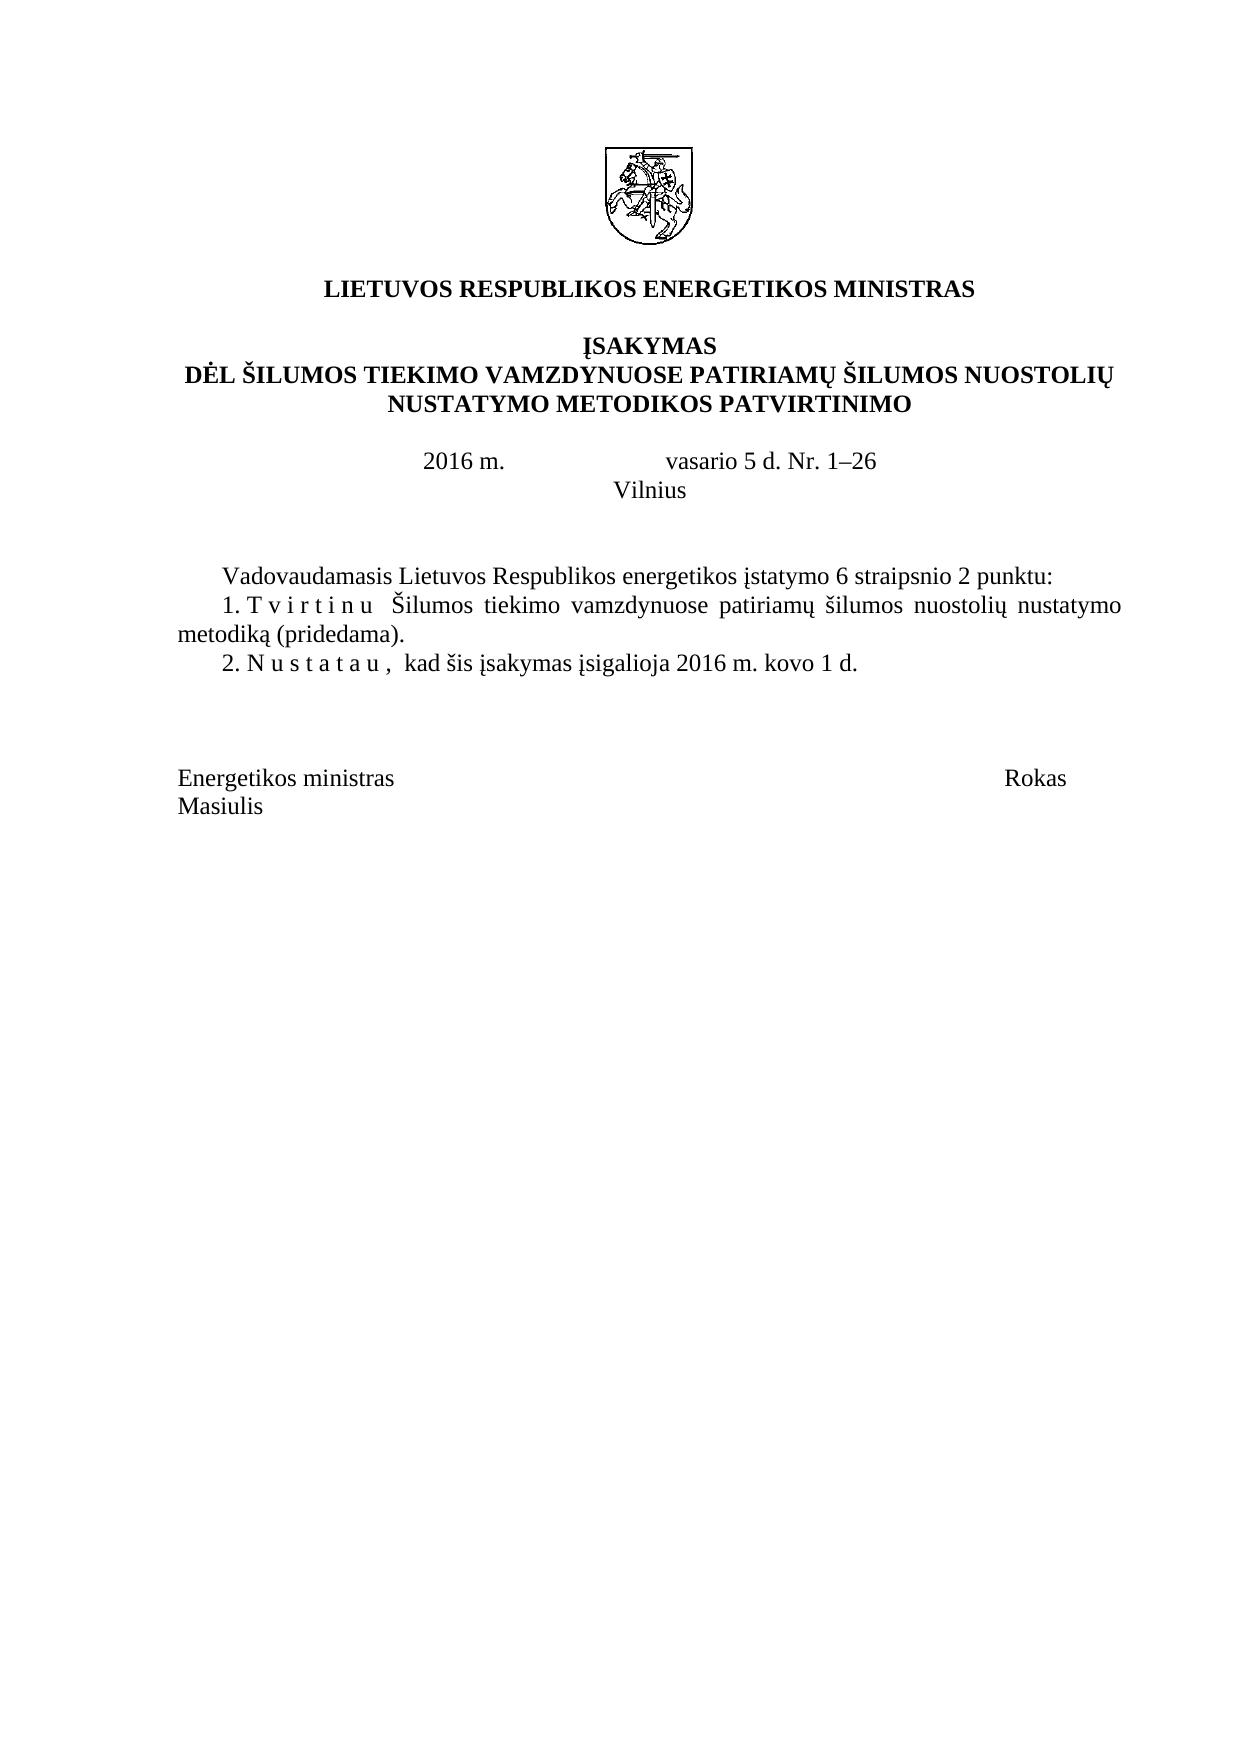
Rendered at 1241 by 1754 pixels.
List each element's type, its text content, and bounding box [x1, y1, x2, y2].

text Vilnius [177, 475, 1122, 504]
text 2. Nustatau, kad šis įsakymas įsigalioja 2016 m. kovo 1 d. [177, 648, 1122, 676]
text 1. T v i r t i n u Šilumos tiekimo vamzdynuose patiriamų šilumos nuostolių nustatymo metodiką (pridedama). [177, 590, 1122, 648]
text Vadovaudamasis Lietuvos Respublikos energetikos įstatymo 6 straipsnio 2 punktu: [177, 561, 1122, 590]
text Energetikos ministras Rokas Masiulis [177, 763, 1122, 820]
text LIETUVOS RESPUBLIKOS ENERGETIKOS MINISTRAS [177, 274, 1122, 303]
text 2016 m. vasario 5 d. Nr. 1–26 [177, 446, 1122, 475]
text DĖL ŠILUMOS TIEKIMO VAMZDYNUOSE PATIRIAMŲ ŠILUMOS NUOSTOLIŲ NUSTATYMO METODIKOS PATVIRTINIMO [177, 360, 1122, 418]
text įsakymas [177, 331, 1122, 360]
